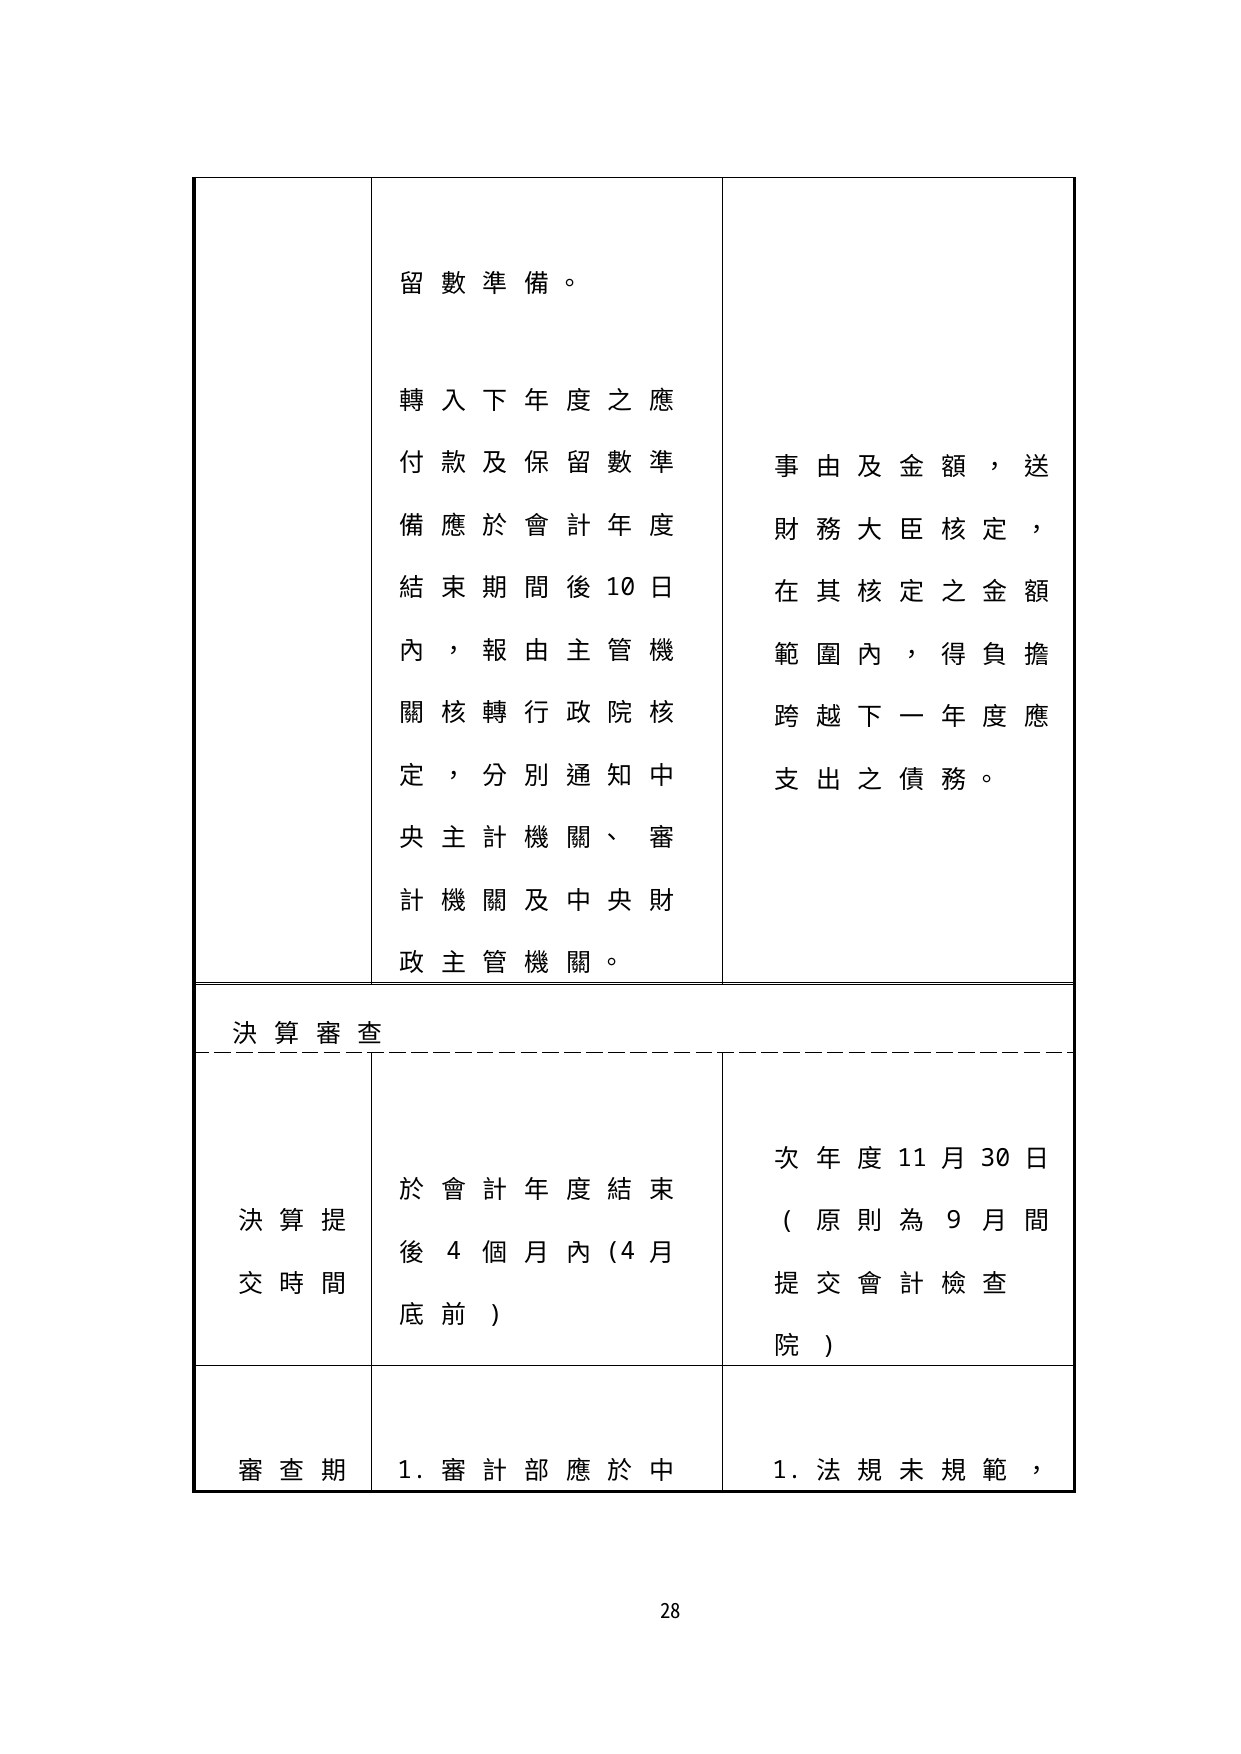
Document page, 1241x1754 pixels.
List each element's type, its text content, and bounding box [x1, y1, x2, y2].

table_cell 事由及金額，送財務大臣核定，在其核定之金額範圍內，得負擔跨越下一年度應支出之債務。 [723, 178, 1073, 982]
table_cell 決算審查 [196, 985, 1073, 1052]
table_cell 審查期 [196, 1366, 371, 1490]
table_cell 1.審計部應於中 [372, 1366, 722, 1490]
table_cell 留數準備。 轉入下年度之應付款及保留數準備應於會計年度結束期間後10日內，報由主管機關核轉行政院核定，分別通知中央主計機關、審計機關及中央財政主管機關。 [372, 178, 722, 982]
table_cell 於會計年度結束後4個月內(4月底前) [372, 1052, 722, 1365]
table_cell 決算提交時間 [196, 1052, 371, 1365]
table_cell [196, 178, 371, 982]
table_cell 次年度11月30日(原則為9月間提交會計檢查院) [723, 1052, 1073, 1365]
table_cell 1.法規未規範， [723, 1366, 1073, 1490]
